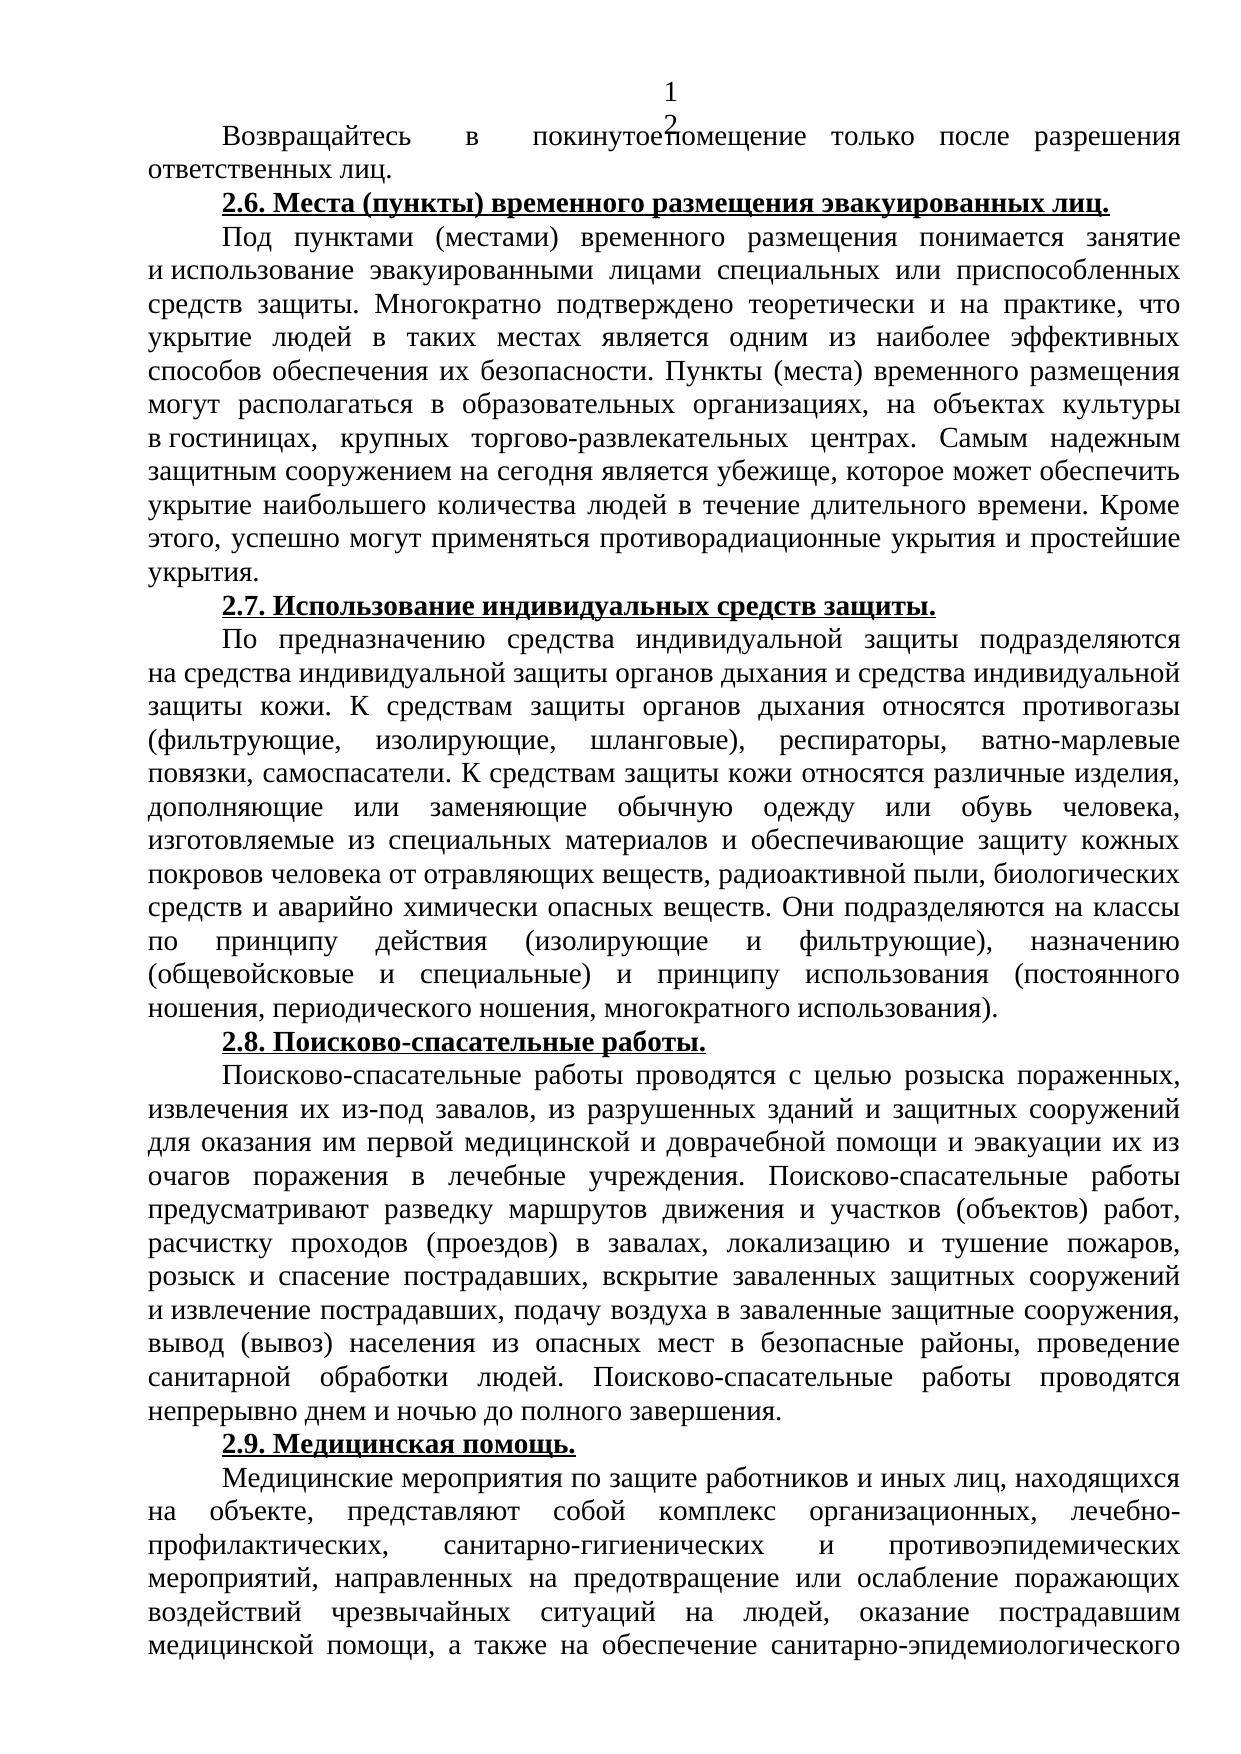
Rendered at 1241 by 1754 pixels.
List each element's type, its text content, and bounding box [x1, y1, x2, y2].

text 2.6. Места (пункты) временного размещения эвакуированных лиц. [148, 185, 1181, 219]
text Медицинские мероприятия по защите работников и иных лиц, находящихся на объекте, представляют собой комплекс организационных, лечебно-профилактических, санитарно-гигиенических и противоэпидемических мероприятий, направленных на предотвращение или ослабление поражающих воздействий чрезвычайных ситуаций на людей, оказание пострадавшим медицинской помощи, а также на обеспечение санитарно-эпидемиологического [148, 1460, 1181, 1661]
text Под пунктами (местами) временного размещения понимается занятие и использование эвакуированными лицами специальных или приспособленных средств защиты. Многократно подтверждено теоретически и на практике, что укрытие людей в таких местах является одним из наиболее эффективных способов обеспечения их безопасности. Пункты (места) временного размещения могут располагаться в образовательных организациях, на объектах культуры в гостиницах, крупных торгово-развлекательных центрах. Самым надежным защитным сооружением на сегодня является убежище, которое может обеспечить укрытие наибольшего количества людей в течение длительного времени. Кроме этого, успешно могут применяться противорадиационные укрытия и простейшие укрытия. [148, 219, 1181, 588]
text 2.8. Поисково-спасательные работы. [148, 1024, 1181, 1057]
text 2.7. Использование индивидуальных средств защиты. [148, 588, 1181, 621]
text 2.9. Медицинская помощь. [148, 1426, 1181, 1460]
text Возвращайтесь в покинутое помещение только после разрешения ответственных лиц. [148, 118, 1181, 185]
text По предназначению средства индивидуальной защиты подразделяются на средства индивидуальной защиты органов дыхания и средства индивидуальной защиты кожи. К средствам защиты органов дыхания относятся противогазы (фильтрующие, изолирующие, шланговые), респираторы, ватно-марлевые повязки, самоспасатели. К средствам защиты кожи относятся различные изделия, дополняющие или заменяющие обычную одежду или обувь человека, изготовляемые из специальных материалов и обеспечивающие защиту кожных покровов человека от отравляющих веществ, радиоактивной пыли, биологических средств и аварийно химически опасных веществ. Они подразделяются на классы по принципу действия (изолирующие и фильтрующие), назначению (общевойсковые и специальные) и принципу использования (постоянного ношения, периодического ношения, многократного использования). [148, 621, 1181, 1024]
text Поисково-спасательные работы проводятся с целью розыска пораженных, извлечения их из-под завалов, из разрушенных зданий и защитных сооружений для оказания им первой медицинской и доврачебной помощи и эвакуации их из очагов поражения в лечебные учреждения. Поисково-спасательные работы предусматривают разведку маршрутов движения и участков (объектов) работ, расчистку проходов (проездов) в завалах, локализацию и тушение пожаров, розыск и спасение пострадавших, вскрытие заваленных защитных сооружений и извлечение пострадавших, подачу воздуха в заваленные защитные сооружения, вывод (вывоз) населения из опасных мест в безопасные районы, проведение санитарной обработки людей. Поисково-спасательные работы проводятся непрерывно днем и ночью до полного завершения. [148, 1057, 1181, 1426]
